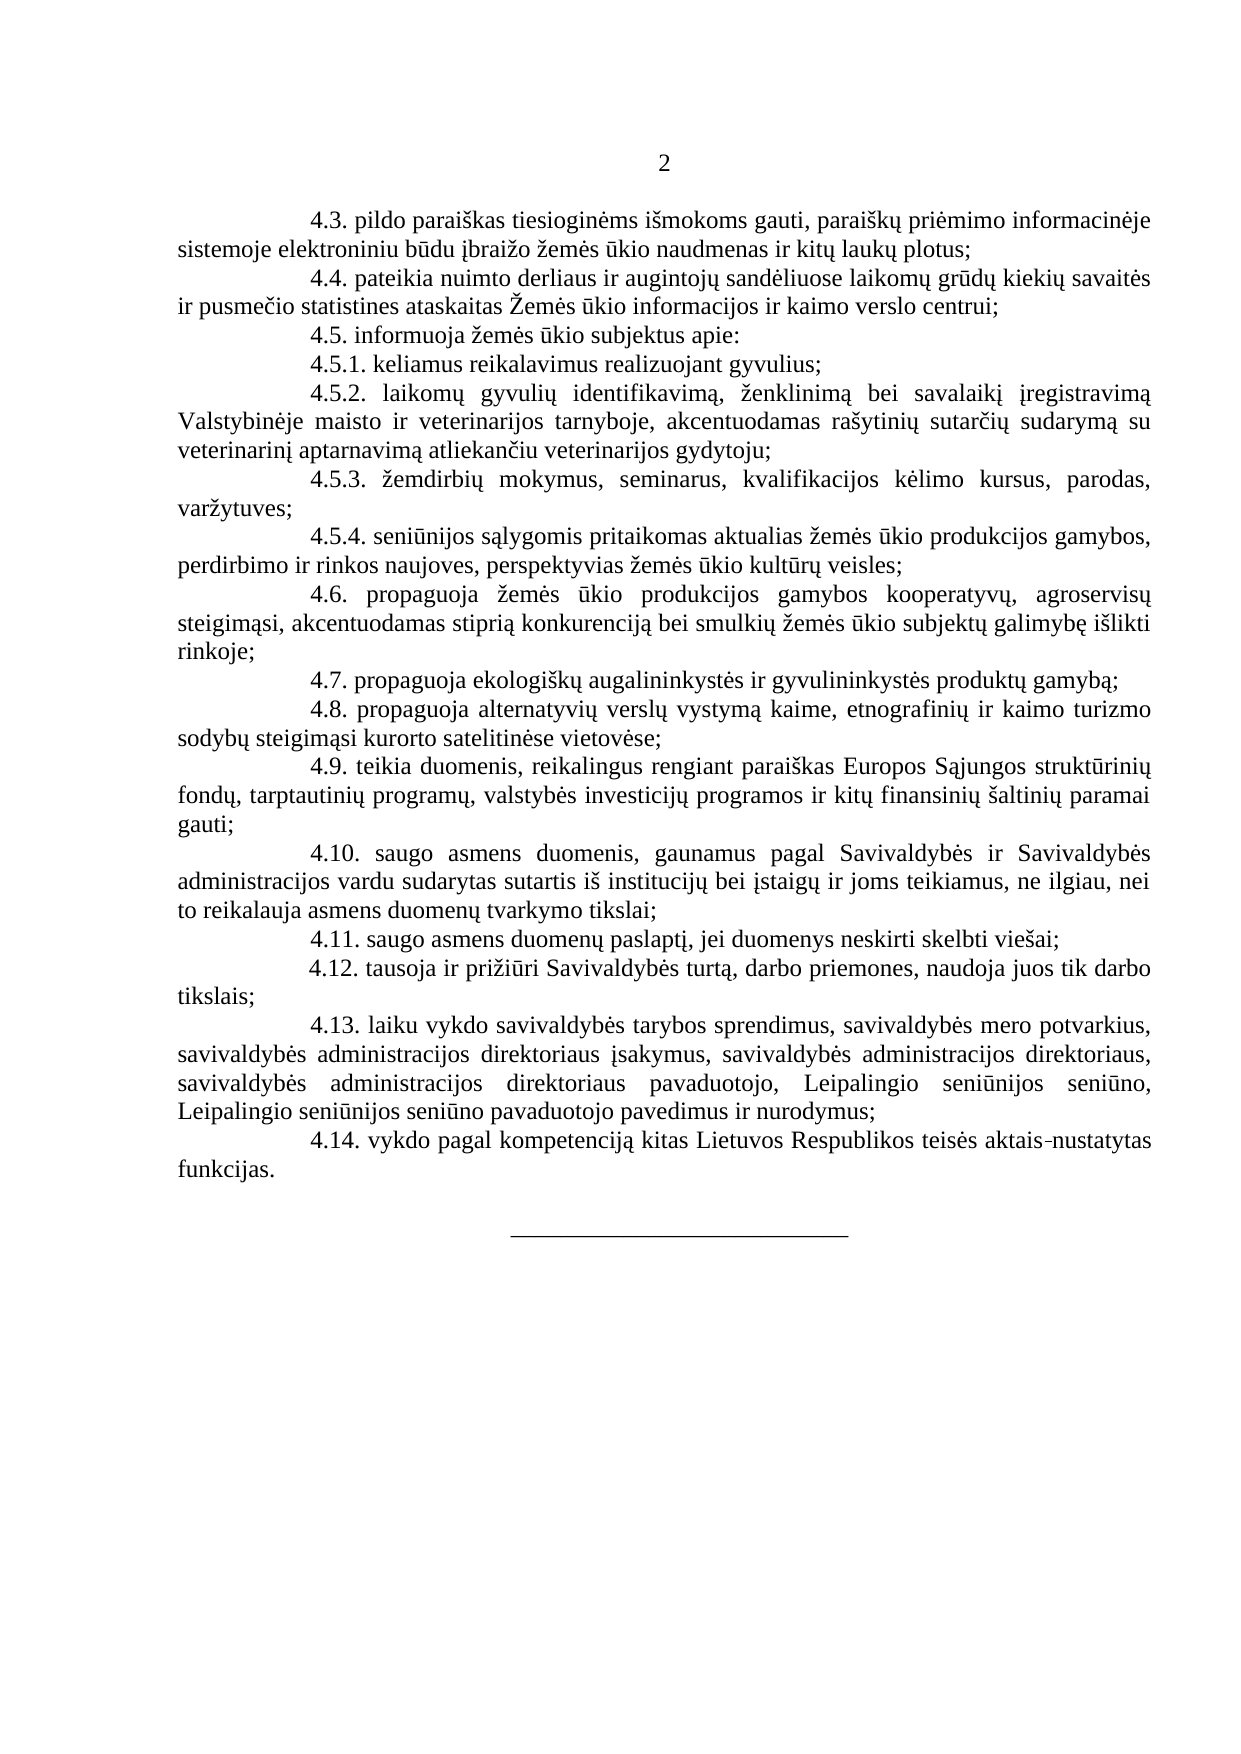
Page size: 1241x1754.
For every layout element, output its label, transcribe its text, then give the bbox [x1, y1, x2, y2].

text 4.7. propaguoja ekologiškų augalininkystės ir gyvulininkystės produktų gamybą; [177, 665, 1181, 694]
text 4.12. tausoja ir prižiūri Savivaldybės turtą, darbo priemones, naudoja juos tik darbo tikslais; [177, 953, 1152, 1010]
text 4.8. propaguoja alternatyvių verslų vystymą kaime, etnografinių ir kaimo turizmo sodybų steigimąsi kurorto satelitinėse vietovėse; [177, 694, 1152, 751]
text 4.3. pildo paraiškas tiesioginėms išmokoms gauti, paraiškų priėmimo informacinėje sistemoje elektroniniu būdu įbraižo žemės ūkio naudmenas ir kitų laukų plotus; [177, 205, 1152, 263]
text 4.5.1. keliamus reikalavimus realizuojant gyvulius; [177, 349, 1181, 378]
text 4.14. vykdo pagal kompetenciją kitas Lietuvos Respublikos teisės aktais nustatytas funkcijas. [177, 1125, 1152, 1183]
text 4.13. laiku vykdo savivaldybės tarybos sprendimus, savivaldybės mero potvarkius, savivaldybės administracijos direktoriaus įsakymus, savivaldybės administracijos direktoriaus, savivaldybės administracijos direktoriaus pavaduotojo, Leipalingio seniūnijos seniūno, Leipalingio seniūnijos seniūno pavaduotojo pavedimus ir nurodymus; [177, 1010, 1152, 1125]
text 4.5.2. laikomų gyvulių identifikavimą, ženklinimą bei savalaikį įregistravimą Valstybinėje maisto ir veterinarijos tarnyboje, akcentuodamas rašytinių sutarčių sudarymą su veterinarinį aptarnavimą atliekančiu veterinarijos gydytoju; [177, 378, 1152, 464]
text 4.5. informuoja žemės ūkio subjektus apie: [177, 320, 1181, 349]
text 4.4. pateikia nuimto derliaus ir augintojų sandėliuose laikomų grūdų kiekių savaitės ir pusmečio statistines ataskaitas Žemės ūkio informacijos ir kaimo verslo centrui; [177, 263, 1152, 320]
text 4.5.3. žemdirbių mokymus, seminarus, kvalifikacijos kėlimo kursus, parodas, varžytuves; [177, 464, 1152, 521]
text 4.5.4. seniūnijos sąlygomis pritaikomas aktualias žemės ūkio produkcijos gamybos, perdirbimo ir rinkos naujoves, perspektyvias žemės ūkio kultūrų veisles; [177, 521, 1152, 579]
text 4.6. propaguoja žemės ūkio produkcijos gamybos kooperatyvų, agroservisų steigimąsi, akcentuodamas stiprią konkurenciją bei smulkių žemės ūkio subjektų galimybę išlikti rinkoje; [177, 579, 1152, 665]
text 4.11. saugo asmens duomenų paslaptį, jei duomenys neskirti skelbti viešai; [177, 924, 1181, 953]
text 4.10. saugo asmens duomenis, gaunamus pagal Savivaldybės ir Savivaldybės administracijos vardu sudarytas sutartis iš institucijų bei įstaigų ir joms teikiamus, ne ilgiau, nei to reikalauja asmens duomenų tvarkymo tikslai; [177, 838, 1152, 924]
text 4.9. teikia duomenis, reikalingus rengiant paraiškas Europos Sąjungos struktūrinių fondų, tarptautinių programų, valstybės investicijų programos ir kitų finansinių šaltinių paramai gauti; [177, 751, 1152, 838]
text ___________________________ [177, 1211, 1181, 1240]
